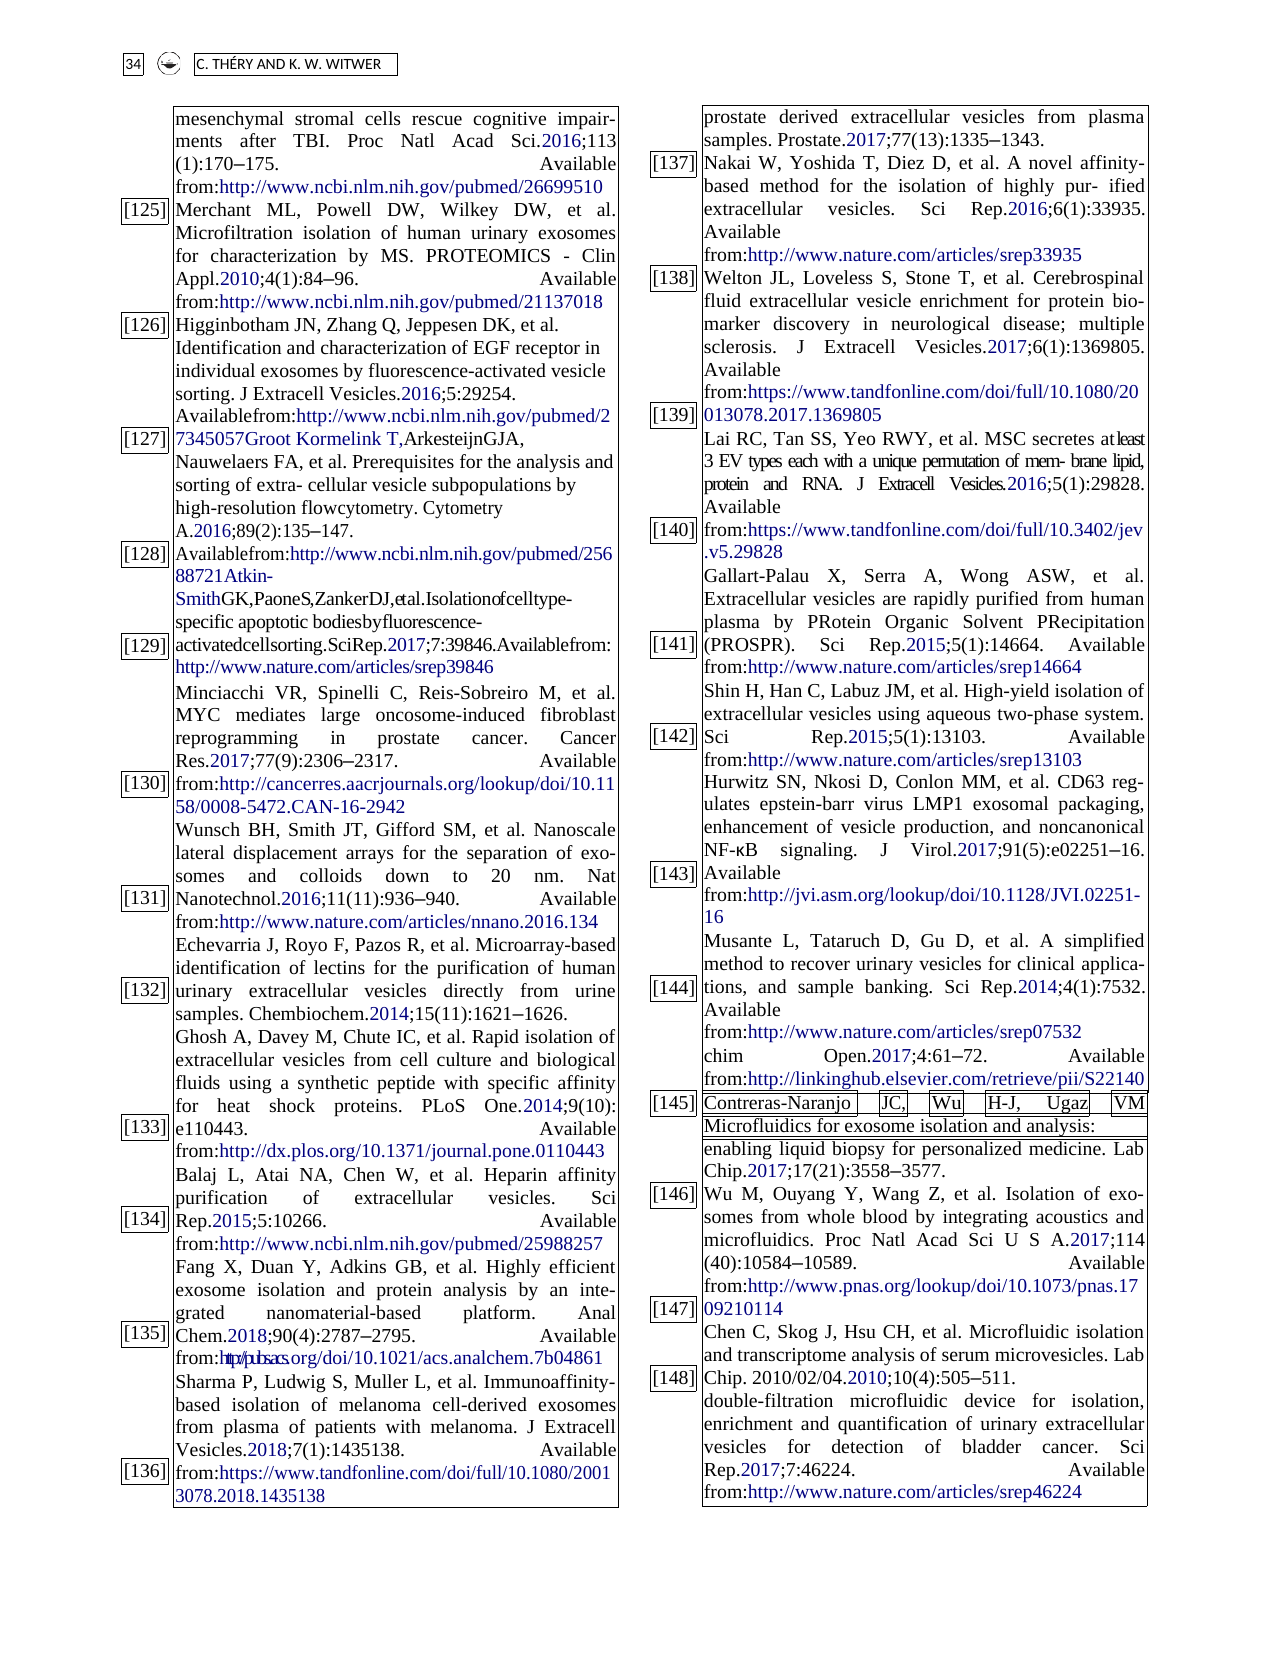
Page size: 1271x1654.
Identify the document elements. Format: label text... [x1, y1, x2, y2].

text H-J, Ugaz [987, 1091, 1089, 1113]
text Ghosh A, Davey M, Chute IC, et al. Rapid isolation of extracellular vesicles from cell culture and biological fluids using a synthetic peptide with specific affinity for heat shock proteins. PLoS One.2014;9(10): e110443. Available from:http://dx.plos.org/10.1371/journal.pone.0110443 [175, 1025, 616, 1162]
text [128] [123, 542, 167, 565]
text [134] [123, 1207, 167, 1229]
text Contreras-Naranjo [704, 1091, 857, 1113]
text Microfluidics for exosome isolation and analysis: [704, 1114, 1147, 1136]
text Gallart-Palau X, Serra A, Wong ASW, et al. Extracellular vesicles are rapidly purified from human plasma by PRotein Organic Solvent PRecipitation (PROSPR). Sci Rep.2015;5(1):14664. Available from:http://www.nature.com/articles/srep14664 [704, 564, 1145, 678]
text [148] [652, 1366, 696, 1388]
text [142] [652, 724, 696, 747]
text Minciacchi VR, Spinelli C, Reis-Sobreiro M, et al. MYC mediates large oncosome-induced fibroblast reprogramming in prostate cancer. Cancer Res.2017;77(9):2306–2317. Available from:http://cancerres.aacrjournals.org/lookup/doi/10.1158/0008-5472.CAN-16-2942 [175, 681, 616, 818]
text [133] [124, 1115, 168, 1138]
text Fang X, Duan Y, Adkins GB, et al. Highly efficient exosome isolation and protein analysis by an inte- grated nanomaterial-based platform. Anal Chem.2018;90(4):2787–2795. Available from:http://pubs.acs.org/doi/10.1021/acs.analchem.7b04861 [175, 1255, 616, 1369]
text VM [1113, 1091, 1147, 1113]
text 34 [125, 54, 143, 73]
text [137] [652, 152, 696, 174]
text [136] [123, 1459, 167, 1482]
text [129] [123, 634, 167, 656]
text Chen C, Skog J, Hsu CH, et al. Microfluidic isolation and transcriptome analysis of serum microvesicles. Lab Chip. 2010/02/04.2010;10(4):505–511. [704, 1320, 1145, 1389]
text Welton JL, Loveless S, Stone T, et al. Cerebrospinal fluid extracellular vesicle enrichment for protein bio- marker discovery in neurological disease; multiple sclerosis. J Extracell Vesicles.2017;6(1):1369805. Available from:https://www.tandfonline.com/doi/full/10.1080/20013078.2017.1369805 [704, 266, 1145, 426]
text Wu M, Ouyang Y, Wang Z, et al. Isolation of exo- somes from whole blood by integrating acoustics and microfluidics. Proc Natl Acad Sci U S A.2017;114 (40):10584–10589. Available from:http://www.pnas.org/lookup/doi/10.1073/pnas.1709210114 [704, 1182, 1145, 1319]
text Higginbotham JN, Zhang Q, Jeppesen DK, et al. Identification and characterization of EGF receptor in individual exosomes by fluorescence-activated vesicle sorting. J Extracell Vesicles.2016;5:29254. Availablefrom:http://www.ncbi.nlm.nih.gov/pubmed/27345057Groot Kormelink T,ArkesteijnGJA, Nauwelaers FA, et al. Prerequisites for the analysis and sorting of extra- cellular vesicle subpopulations by high-resolution flowcytometry. Cytometry A.2016;89(2):135–147. Availablefrom:http://www.ncbi.nlm.nih.gov/pubmed/25688721Atkin-SmithGK,PaoneS,ZankerDJ,etal.Isolationofcelltype-specific apoptotic bodiesbyfluorescence-activatedcellsorting.SciRep.2017;7:39846.Availablefrom:http://www.nature.com/articles/srep39846 [175, 313, 616, 678]
text [127] [123, 428, 167, 450]
text Shin H, Han C, Labuz JM, et al. High-yield isolation of extracellular vesicles using aqueous two-phase system. Sci Rep.2015;5(1):13103. Available from:http://www.nature.com/articles/srep13103 [704, 679, 1145, 770]
text Sharma P, Ludwig S, Muller L, et al. Immunoaffinity- based isolation of melanoma cell-derived exosomes from plasma of patients with melanoma. J Extracell Vesicles.2018;7(1):1435138. Available from:https://www.tandfonline.com/doi/full/10.1080/20013078.2018.1435138 [175, 1370, 617, 1507]
text [125] [123, 199, 167, 221]
text Balaj L, Atai NA, Chen W, et al. Heparin affinity purification of extracellular vesicles. Sci Rep.2015;5:10266. Available from:http://www.ncbi.nlm.nih.gov/pubmed/25988257 [175, 1163, 617, 1254]
text [138] [652, 266, 696, 289]
text [131] [123, 886, 167, 909]
text [135] [123, 1322, 167, 1344]
text [140] [652, 518, 696, 540]
text [139] [652, 403, 696, 426]
text [147] [652, 1297, 696, 1320]
text Merchant ML, Powell DW, Wilkey DW, et al. Microfiltration isolation of human urinary exosomes for characterization by MS. PROTEOMICS - Clin Appl.2010;4(1):84–96. Available from:http://www.ncbi.nlm.nih.gov/pubmed/21137018 [175, 198, 617, 312]
text mesenchymal stromal cells rescue cognitive impair- ments after TBI. Proc Natl Acad Sci.2016;113 (1):170–175. Available from:http://www.ncbi.nlm.nih.gov/pubmed/26699510 [175, 107, 616, 198]
text [130] [123, 772, 167, 794]
text [126] [123, 313, 167, 336]
text enabling liquid biopsy for personalized medicine. Lab Chip.2017;17(21):3558–3577. [704, 1137, 1145, 1182]
text Echevarria J, Royo F, Pazos R, et al. Microarray-based identification of lectins for the purification of human urinary extracellular vesicles directly from urine samples. Chembiochem.2014;15(11):1621–1626. [175, 933, 616, 1025]
text Hurwitz SN, Nkosi D, Conlon MM, et al. CD63 reg- ulates epstein-barr virus LMP1 exosomal packaging, enhancement of vesicle production, and noncanonical NF-κB signaling. J Virol.2017;91(5):e02251–16. Available from:http://jvi.asm.org/lookup/doi/10.1128/JVI.02251-16 [704, 770, 1145, 928]
text Nakai W, Yoshida T, Diez D, et al. A novel affinity-based method for the isolation of highly pur- ified extracellular vesicles. Sci Rep.2016;6(1):33935. Available from:http://www.nature.com/articles/srep33935 [704, 151, 1146, 265]
text [145] [652, 1091, 696, 1113]
text [143] [652, 862, 696, 884]
text [141] [652, 632, 696, 655]
text Lai RC, Tan SS, Yeo RWY, et al. MSC secretes atleast 3 EV types each with a unique permutation of mem- brane lipid, protein and RNA. J Extracell Vesicles.2016;5(1):29828. Available from:https://www.tandfonline.com/doi/full/10.3402/jev.v5.29828 [704, 426, 1145, 563]
text [144] [652, 976, 696, 999]
text [132] [123, 978, 167, 1000]
picture [157, 52, 181, 75]
text Wunsch BH, Smith JT, Gifford SM, et al. Nanoscale lateral displacement arrays for the separation of exo- somes and colloids down to 20 nm. Nat Nanotechnol.2016;11(11):936–940. Available from:http://www.nature.com/articles/nnano.2016.134 [175, 818, 616, 933]
text JC, [881, 1091, 907, 1113]
text Liang L-G, Kong M-Q, Zhou S, et al. An integrated double-filtration microfluidic device for isolation, enrichment and quantification of urinary extracellular vesicles for detection of bladder cancer. Sci Rep.2017;7:46224. Available from:http://www.nature.com/articles/srep46224 [704, 1389, 1145, 1506]
text Sedykh SE, Purvinish LV, Monogarov AS, et al. Purified horse milk exosomes contain an unpredictable small number of major proteins. Biochim Open.2017;4:61–72. Available from:http://linkinghub.elsevier.com/retrieve/pii/S2214008517300056 [704, 1044, 1145, 1093]
text Wu [932, 1091, 963, 1113]
text [146] [652, 1183, 696, 1205]
text Musante L, Tataruch D, Gu D, et al. A simplified method to recover urinary vesicles for clinical applica- tions, and sample banking. Sci Rep.2014;4(1):7532. Available from:http://www.nature.com/articles/srep07532 [704, 929, 1146, 1043]
text prostate derived extracellular vesicles from plasma samples. Prostate.2017;77(13):1335–1343. [704, 106, 1145, 151]
text C. THÉRY AND K. W. WITWER [196, 54, 397, 73]
